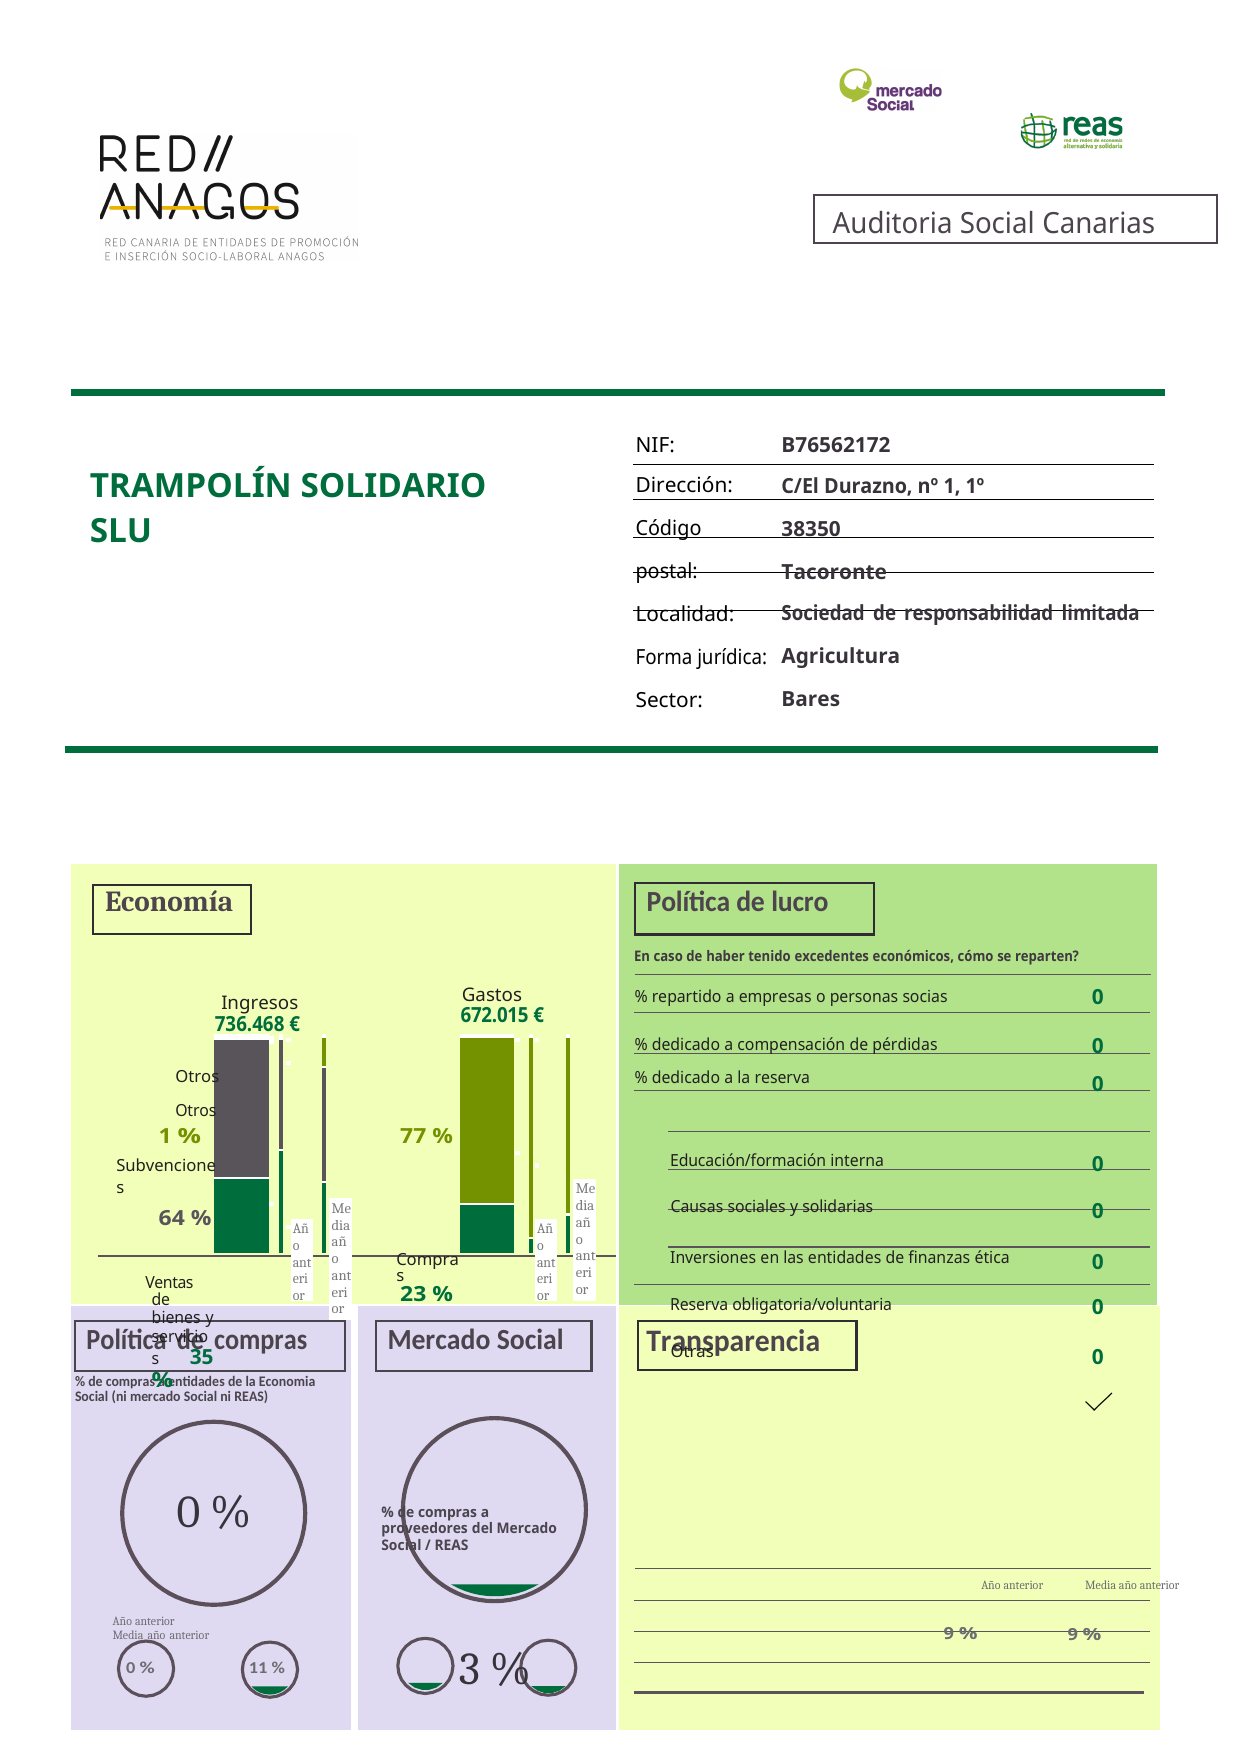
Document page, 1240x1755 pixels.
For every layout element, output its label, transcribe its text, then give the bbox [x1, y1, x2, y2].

text Dirección: Código postal: Localidad: Forma jurídica: Sector: [635, 500, 767, 537]
text Auditoria Social Canarias 2020 [832, 203, 1216, 242]
text [781, 538, 1038, 543]
subtitle Tacoronte [781, 557, 1229, 586]
subtitle Bares [781, 684, 1229, 712]
text % repartido a empresas o personas socias 0 [1157, 981, 1229, 1011]
text Educación/formación interna 0 [1157, 1144, 1229, 1178]
subtitle B76562172 [781, 430, 1229, 459]
text Dirección: Código postal: Localidad: Forma jurídica: Sector: [635, 573, 767, 610]
text Media año anterior [331, 1200, 352, 1317]
text 38350 [781, 500, 1038, 537]
text Dirección: Código postal: Localidad: Forma jurídica: Sector: [635, 611, 767, 714]
subtitle NIF: [635, 430, 767, 459]
text Reserva obligatoria/voluntaria 0 [1102, 1288, 1229, 1321]
text C/El Durazno, nº 1, 1º [781, 471, 1038, 499]
subtitle 9 % 9 % [1160, 1621, 1229, 1645]
text Año anterior [537, 1221, 557, 1301]
text Causas sociales y solidarias 0 [1157, 1191, 1229, 1224]
text Compras [329, 1198, 352, 1320]
text Sociedad de responsabilidad limitada Agricultura [781, 598, 1222, 669]
text Dirección: Código postal: Localidad: Forma jurídica: Sector: [635, 470, 767, 499]
text Año anterior Media año anterior [1160, 1578, 1229, 1592]
text % dedicado a la reserva 0 [1157, 1074, 1229, 1086]
text Dirección: Código postal: Localidad: Forma jurídica: Sector: [635, 538, 767, 572]
text % dedicado a compensación de pérdidas 0 [1157, 1028, 1229, 1060]
text Media año anterior [576, 1181, 596, 1298]
subtitle 1 % [573, 1179, 596, 1301]
text Otras 0 [1160, 1335, 1229, 1371]
text Año anterior [293, 1221, 313, 1301]
text Inversiones en las entidades de finanzas ética 0 [1157, 1241, 1229, 1275]
text TRAMPOLÍN SOLIDARIO SLU [89, 462, 512, 553]
text % de compras a proveedores del Mercado Social / REAS [815, 196, 1216, 242]
text En caso de haber tenido excedentes económicos, cómo se reparten? [1157, 946, 1229, 966]
